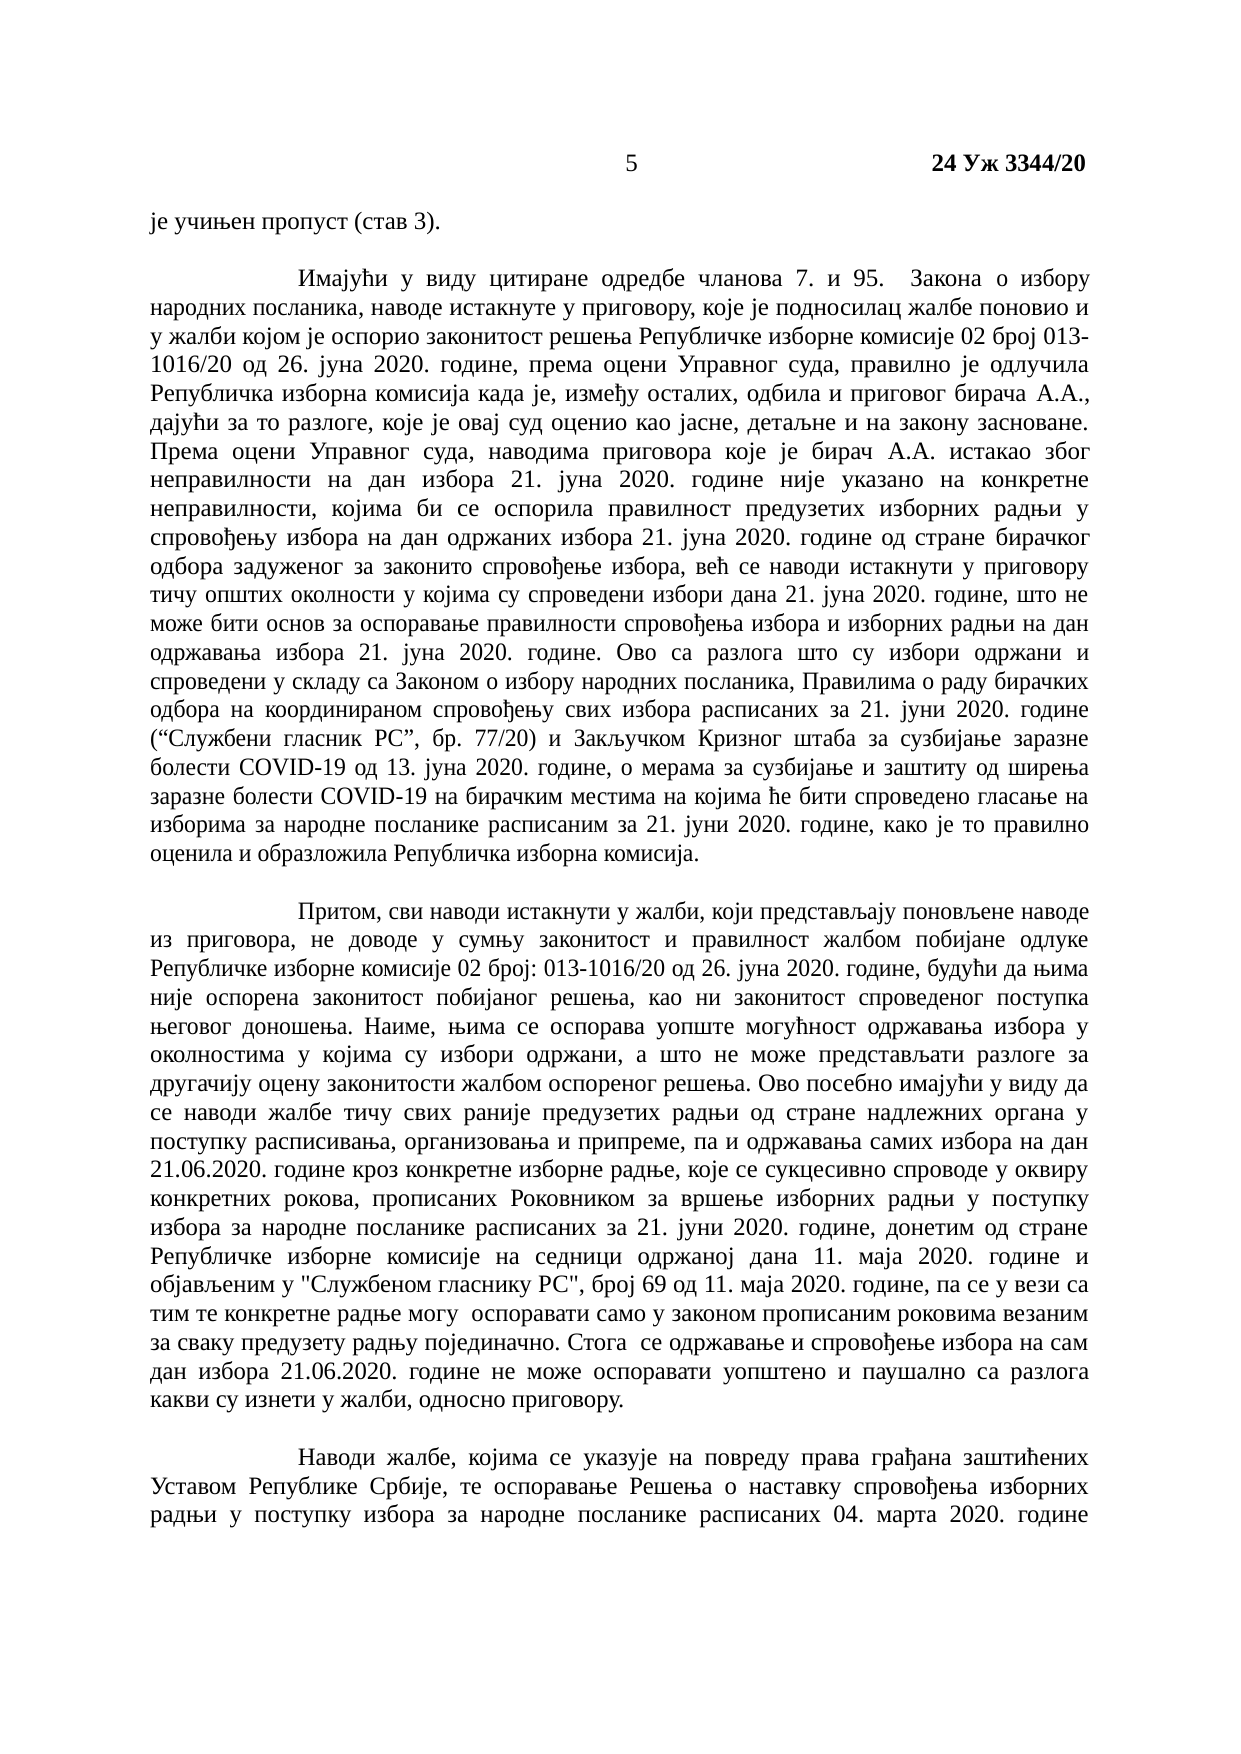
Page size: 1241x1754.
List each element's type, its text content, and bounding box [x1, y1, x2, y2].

text је учињен пропуст (став 3). [150, 206, 1090, 234]
text Наводи жалбе, којима се указује на повреду права грађана заштићених Уставом Републике Србије, те оспоравање Решења о наставку спровођења изборних радњи у поступку избора за народне посланике расписаних 04. марта 2020. године [150, 1442, 1090, 1528]
text Притом, сви наводи истакнути у жалби, који представљају поновљене наводе из приговора, не доводе у сумњу законитост и правилност жалбом побијане одлуке Републичке изборне комисије 02 број: 013-1016/20 од 26. јуна 2020. године, будући да њима није оспорена законитост побијаног решења, као ни законитост спроведеног поступка његовог доношења. Наиме, њима се оспорава уопште могућност одржавања избора у околностима у којима су избори одржани, а што не може представљати разлоге за другачију оцену законитости жалбом оспореног решења. Ово посебно имајући у виду да се наводи жалбе тичу свих раније предузетих радњи од стране надлежних органа у поступку расписивања, организовања и припреме, па и одржавања самих избора на дан 21.06.2020. године кроз конкретне изборне радње, које се сукцесивно спроводе у оквиру конкретних рокова, прописаних Роковником за вршење изборних радњи у поступку избора за народне посланике расписаних за 21. јуни 2020. године, донетим од стране Републичке изборне комисије на седници одржаној дана 11. маја 2020. године и објављеним у "Службеном гласнику РС", број 69 од 11. маја 2020. године, па се у вези са тим те конкретне радње могу оспоравати само у законом прописаним роковима везаним за сваку предузету радњу појединачно. Стога се одржавање и спровођење избора на сам дан избора 21.06.2020. године не може оспоравати уопштено и паушално са разлога какви су изнети у жалби, односно приговору. [150, 896, 1090, 1413]
text Имајући у виду цитиране одредбе чланова 7. и 95. Закона о избору народних посланика, наводе истакнуте у приговору, које је подносилац жалбе поновио и у жалби којом је оспорио законитост решења Републичке изборне комисије 02 број 013-1016/20 од 26. јуна 2020. године, према оцени Управног суда, правилно је одлучила Републичка изборна комисија када је, између осталих, одбила и приговог бирача А.А., дајући за то разлоге, које је овај суд оценио као јасне, детаљне и на закону засноване. Према оцени Управног суда, наводима приговора које је бирач А.А. истакао због неправилности на дан избора 21. јуна 2020. године није указано на конкретне неправилности, којима би се оспорила правилност предузетих изборних радњи у спровођењу избора на дан одржаних избора 21. јуна 2020. године од стране бирачког одбора задуженог за законито спровођење избора, већ се наводи истакнути у приговору тичу општих околности у којима су спроведени избори дана 21. јуна 2020. године, што не може бити основ за оспоравање правилности спровођења избора и изборних радњи на дан одржавања избора 21. јуна 2020. године. Ово са разлога што су избори одржани и спроведени у складу са Законом о избору народних посланика, Правилима о раду бирачких одбора на координираном спровођењу свих избора расписаних за 21. јуни 2020. године (“Службени гласник РС”, бр. 77/20) и Закључком Кризног штаба за сузбијање заразне болести COVID-19 од 13. јуна 2020. године, о мерама за сузбијање и заштиту од ширења заразне болести COVID-19 на бирачким местима на којима ће бити спроведено гласање на изборима за народне посланике расписаним за 21. јуни 2020. године, како је то правилно оценила и образложила Републичка изборна комисија. [150, 263, 1090, 867]
